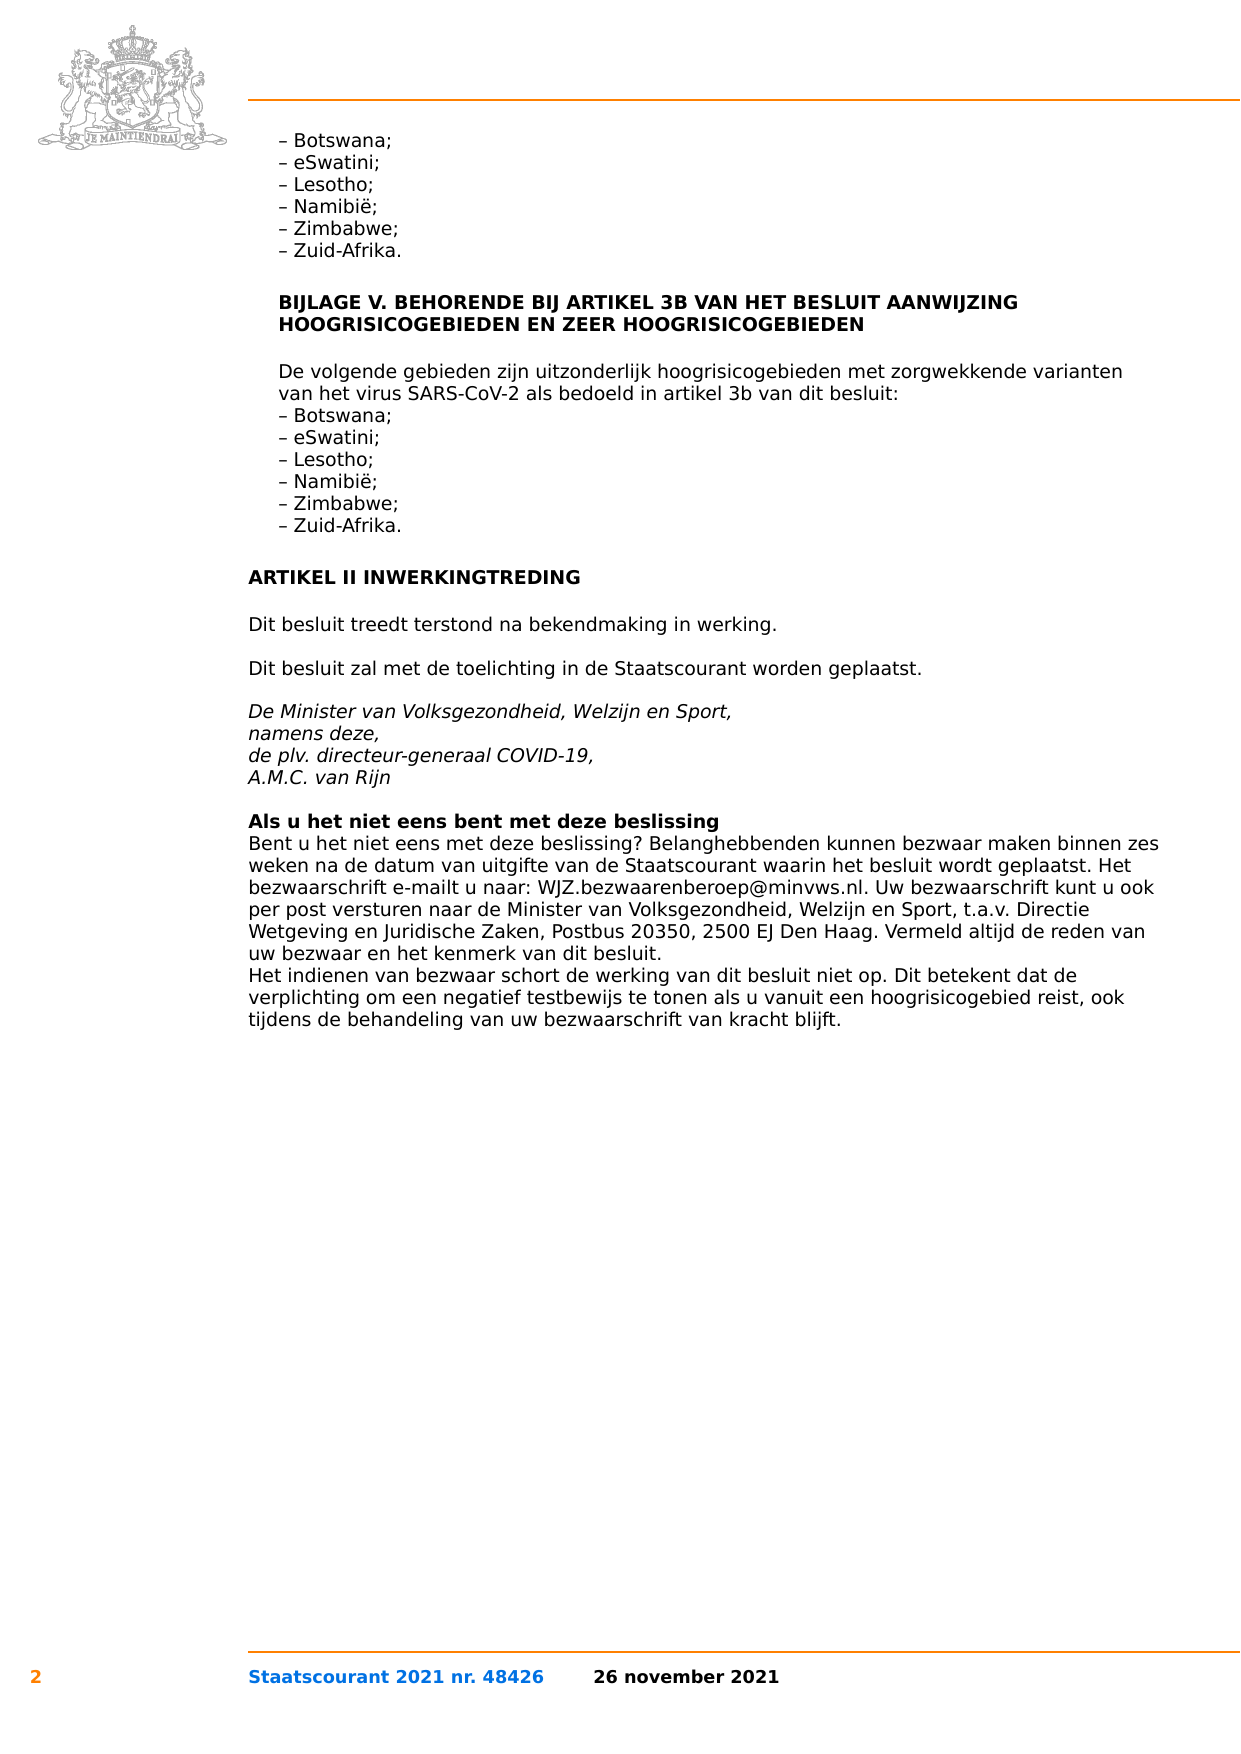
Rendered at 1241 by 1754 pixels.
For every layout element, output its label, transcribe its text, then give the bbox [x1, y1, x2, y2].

text Bent u het niet eens met deze beslissing? Belanghebbenden kunnen bezwaar maken binnen zes weken na de datum van uitgifte van de Staatscourant waarin het besluit wordt geplaatst. Het bezwaarschrift e-mailt u naar: WJZ.bezwaarenberoep@minvws.nl. Uw bezwaarschrift kunt u ook per post versturen naar de Minister van Volksgezondheid, Welzijn en Sport, t.a.v. Directie Wetgeving en Juridische Zaken, Postbus 20350, 2500 EJ Den Haag. Vermeld altijd de reden van uw bezwaar en het kenmerk van dit besluit. [248, 833, 1163, 965]
subtitle BIJLAGE V. BEHORENDE BIJ ARTIKEL 3B VAN HET BESLUIT AANWIJZING HOOGRISICOGEBIEDEN EN ZEER HOOGRISICOGEBIEDEN [278, 292, 1163, 336]
text – eSwatini; [278, 427, 1163, 449]
text – Zimbabwe; [278, 218, 1163, 240]
picture [38, 25, 227, 150]
text – Namibië; [278, 471, 1163, 493]
text Het indienen van bezwaar schort de werking van dit besluit niet op. Dit betekent dat de verplichting om een negatief testbewijs te tonen als u vanuit een hoogrisicogebied reist, ook tijdens de behandeling van uw bezwaarschrift van kracht blijft. [248, 965, 1163, 1031]
text – Botswana; [278, 130, 1163, 152]
text – Lesotho; [278, 174, 1163, 196]
text – Botswana; [278, 405, 1163, 427]
text – Lesotho; [278, 449, 1163, 471]
text – Namibië; [278, 196, 1163, 218]
text – eSwatini; [278, 152, 1163, 174]
text – Zuid-Afrika. [278, 240, 1163, 262]
text Als u het niet eens bent met deze beslissing [248, 811, 1163, 833]
text – Zuid-Afrika. [278, 514, 1163, 537]
text Dit besluit zal met de toelichting in de Staatscourant worden geplaatst. [248, 657, 1163, 679]
text Dit besluit treedt terstond na bekendmaking in werking. [248, 613, 1163, 636]
text – Zimbabwe; [278, 493, 1163, 514]
text De volgende gebieden zijn uitzonderlijk hoogrisicogebieden met zorgwekkende varianten van het virus SARS-CoV-2 als bedoeld in artikel 3b van dit besluit: [278, 361, 1163, 405]
text De Minister van Volksgezondheid, Welzijn en Sport, namens deze, de plv. directeur-generaal COVID-19, A.M.C. van Rijn [248, 701, 1163, 789]
subtitle ARTIKEL II INWERKINGTREDING [248, 567, 1163, 588]
